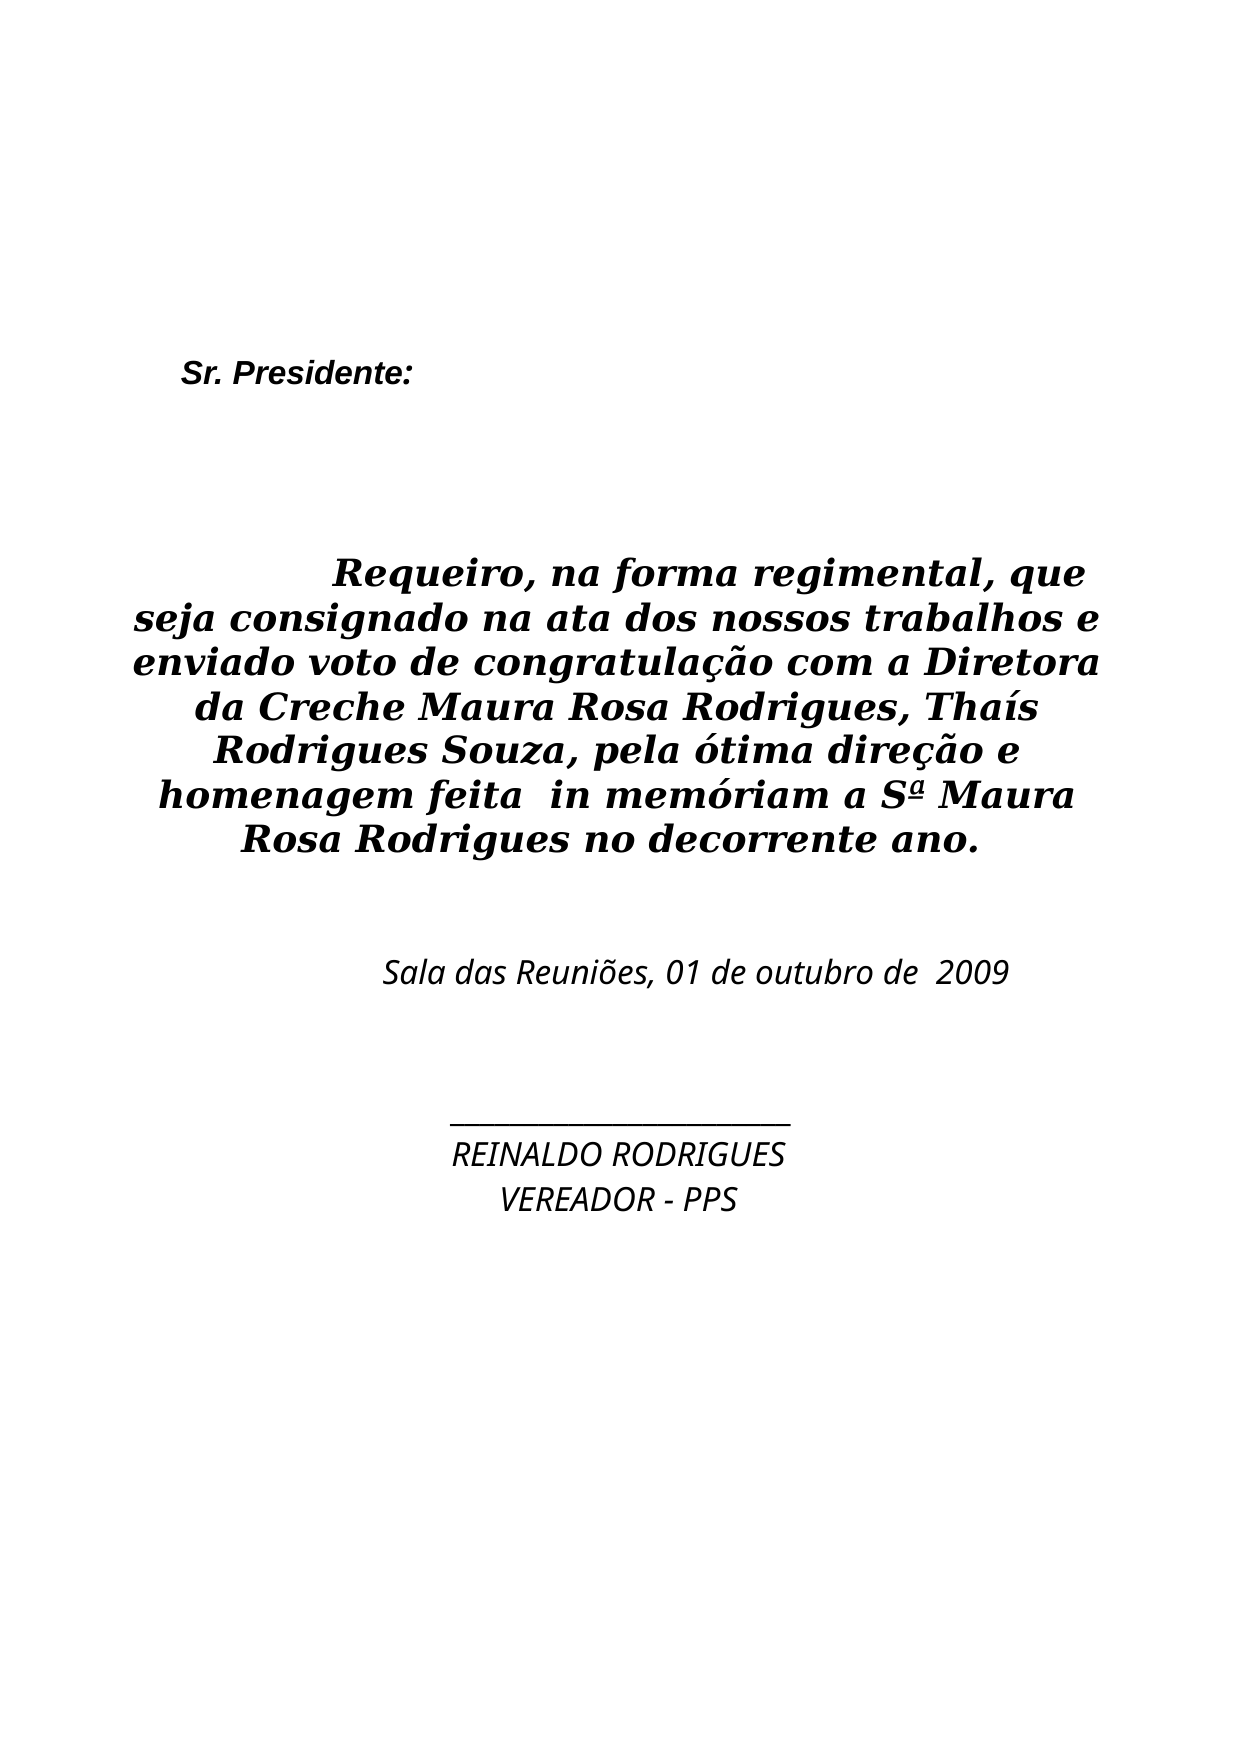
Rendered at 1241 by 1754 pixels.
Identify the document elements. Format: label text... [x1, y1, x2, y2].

text _______________________ [118, 1085, 1122, 1131]
subtitle Sala das Reuniões, 01 de outubro de 2009 [118, 949, 1122, 994]
text REINALDO RODRIGUES [118, 1131, 1122, 1176]
text Sr. Presidente: [181, 349, 1122, 394]
text VEREADOR - PPS [118, 1176, 1122, 1222]
text Requeiro, na forma regimental, que seja consignado na ata dos nossos trabalhos e enviado voto de congratulação com a Diretora da Creche Maura Rosa Rodrigues, Thaís Rodrigues Souza, pela ótima direção e homenagem feita in memóriam a Sª Maura Rosa Rodrigues no decorrente ano. [118, 548, 1120, 861]
